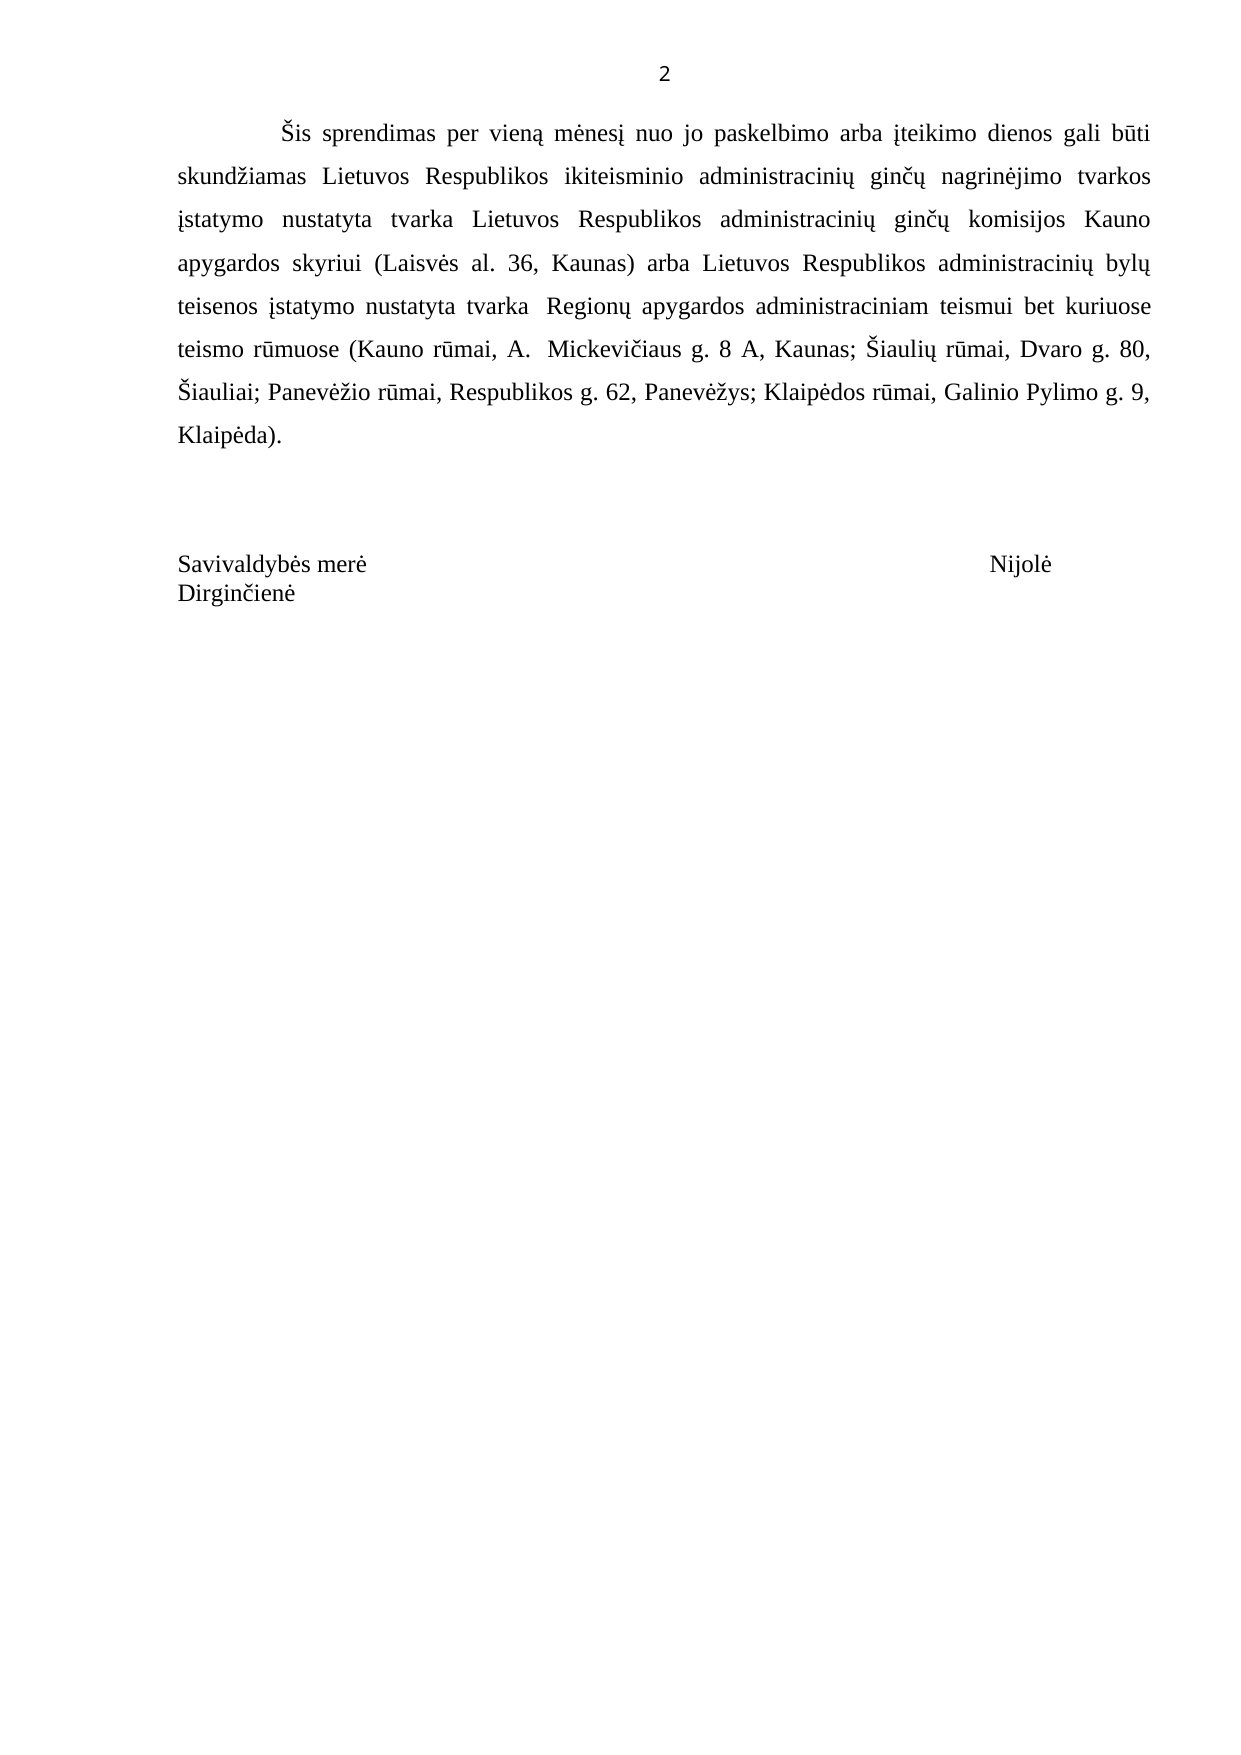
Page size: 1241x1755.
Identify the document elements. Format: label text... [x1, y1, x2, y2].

text Savivaldybės merė Nijolė Dirginčienė [177, 549, 1152, 607]
text Šis sprendimas per vieną mėnesį nuo jo paskelbimo arba įteikimo dienos gali būti skundžiamas Lietuvos Respublikos ikiteisminio administracinių ginčų nagrinėjimo tvarkos įstatymo nustatyta tvarka Lietuvos Respublikos administracinių ginčų komisijos Kauno apygardos skyriui (Laisvės al. 36, Kaunas) arba Lietuvos Respublikos administracinių bylų teisenos įstatymo nustatyta tvarka Regionų apygardos administraciniam teismui bet kuriuose teismo rūmuose (Kauno rūmai, A. Mickevičiaus g. 8 A, Kaunas; Šiaulių rūmai, Dvaro g. 80, Šiauliai; Panevėžio rūmai, Respublikos g. 62, Panevėžys; Klaipėdos rūmai, Galinio Pylimo g. 9, Klaipėda). [177, 118, 1152, 449]
